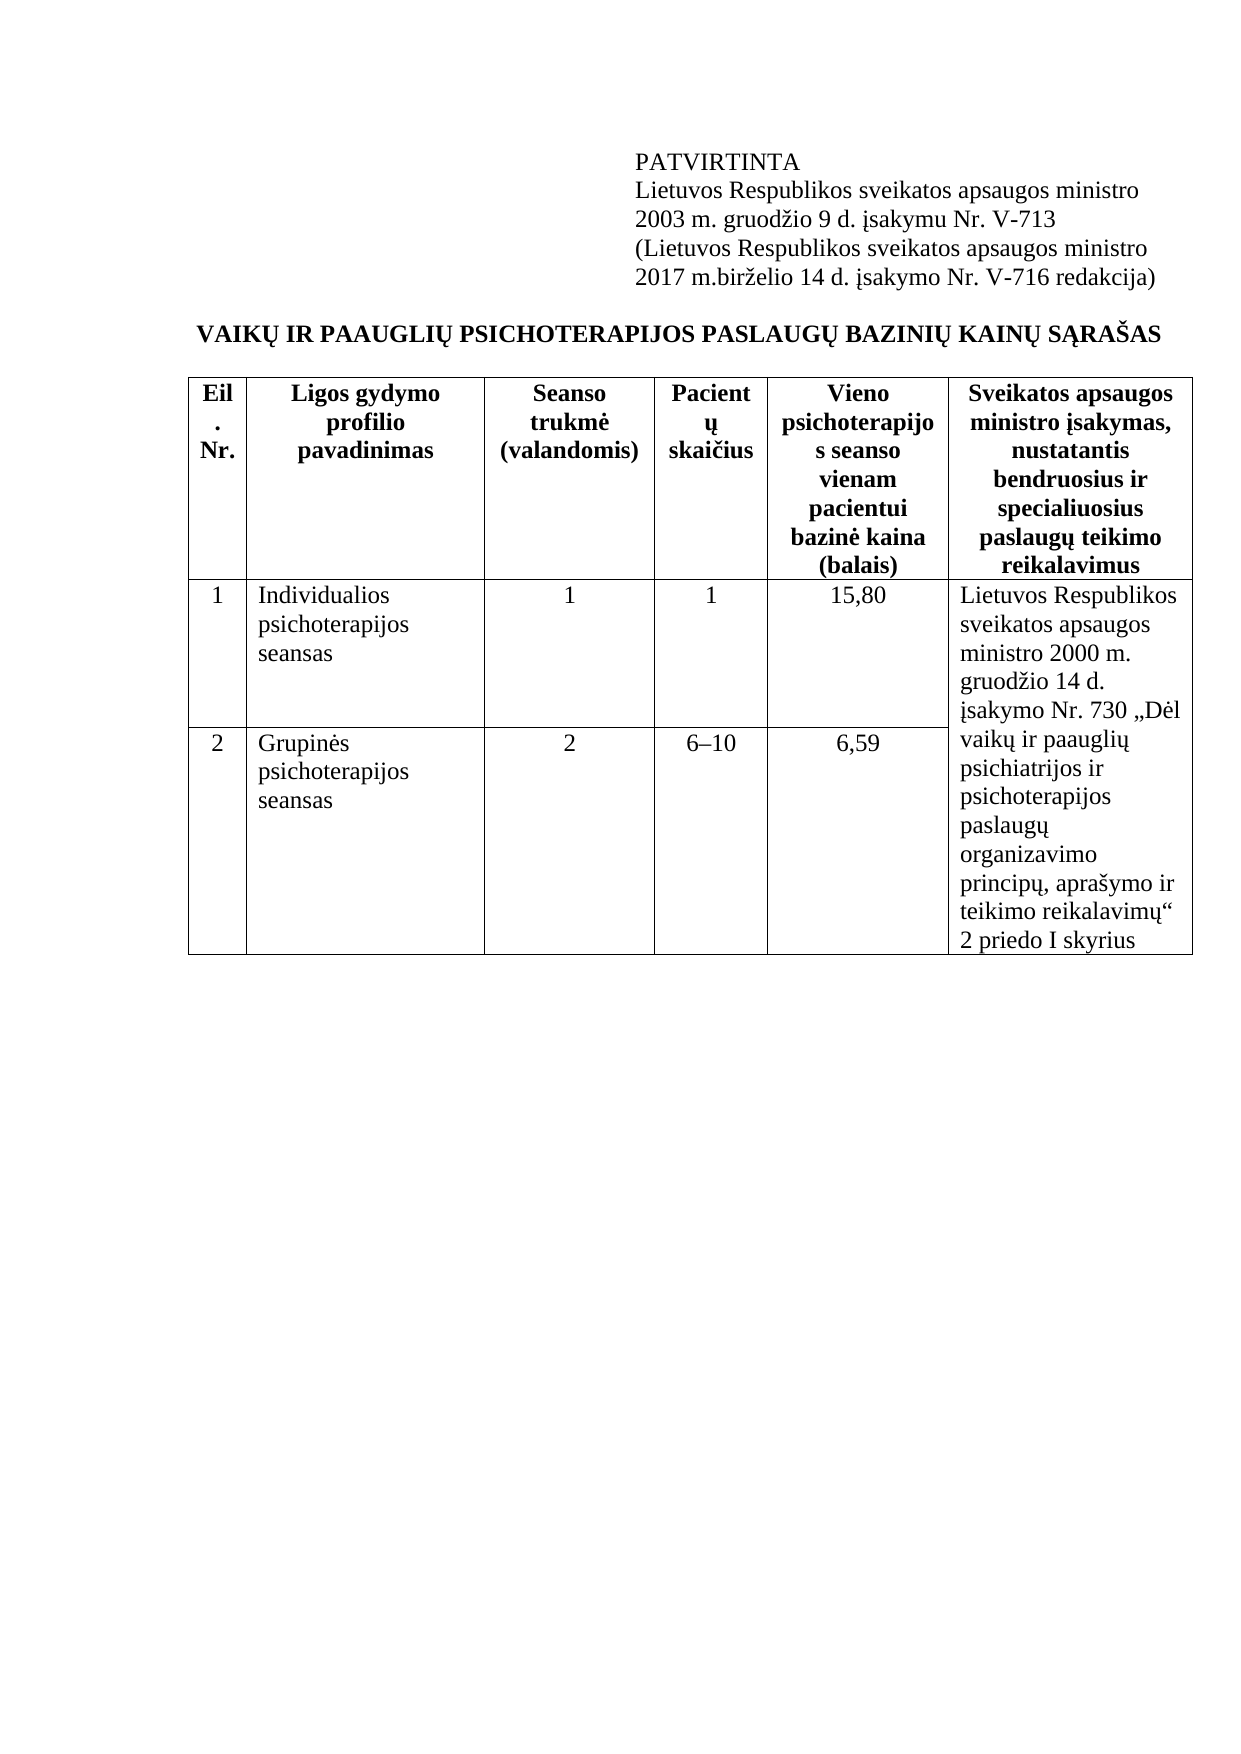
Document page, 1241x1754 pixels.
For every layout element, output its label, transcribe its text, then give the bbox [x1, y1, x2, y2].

table_cell Grupinės psichoterapijos seansas [247, 728, 484, 954]
table_cell 1 [485, 580, 654, 727]
table_header Ligos gydymo profilio pavadinimas [247, 378, 484, 579]
table_cell Lietuvos Respublikos sveikatos apsaugos ministro 2000 m. gruodžio 14 d. įsakymo Nr. 730 „Dėl vaikų ir paauglių psichiatrijos ir psichoterapijos paslaugų organizavimo principų, aprašymo ir teikimo reikalavimų“ 2 priedo I skyrius [949, 580, 1192, 954]
table_cell 2 [485, 728, 654, 954]
table_header Sveikatos apsaugos ministro įsakymas, nustatantis bendruosius ir specialiuosius paslaugų teikimo reikalavimus [949, 378, 1192, 579]
table_cell 1 [655, 580, 767, 727]
text PATVIRTINTA [635, 147, 1181, 176]
table_cell 2 [189, 728, 246, 954]
text Lietuvos respublikos sveikatos apsaugos ministro 2003 m. gruodžio 9 d. įsakymu Nr. V-713 [635, 176, 1181, 233]
table_header Seanso trukmė (valandomis) [485, 378, 654, 579]
table_header Pacientų skaičius [655, 378, 767, 579]
table_header Eil. Nr. [189, 378, 246, 579]
table_cell 6–10 [655, 728, 767, 954]
table_cell Individualios psichoterapijos seansas [247, 580, 484, 727]
table_cell 6,59 [768, 728, 948, 954]
table_header Vieno psichoterapijos seanso vienam pacientui bazinė kaina (balais) [768, 378, 948, 579]
table_cell 15,80 [768, 580, 948, 727]
text VAIKŲ IR PAAUGLIŲ PSICHOTERAPIJOS PASLAUGŲ BAZINIŲ KAINŲ SĄRAŠAS [177, 319, 1181, 348]
text (Lietuvos respublikos sveikatos apsaugos ministro 2017 m.birželio 14 d. įsakymo Nr. V-716 redakcija) [635, 233, 1181, 291]
table_cell 1 [189, 580, 246, 727]
